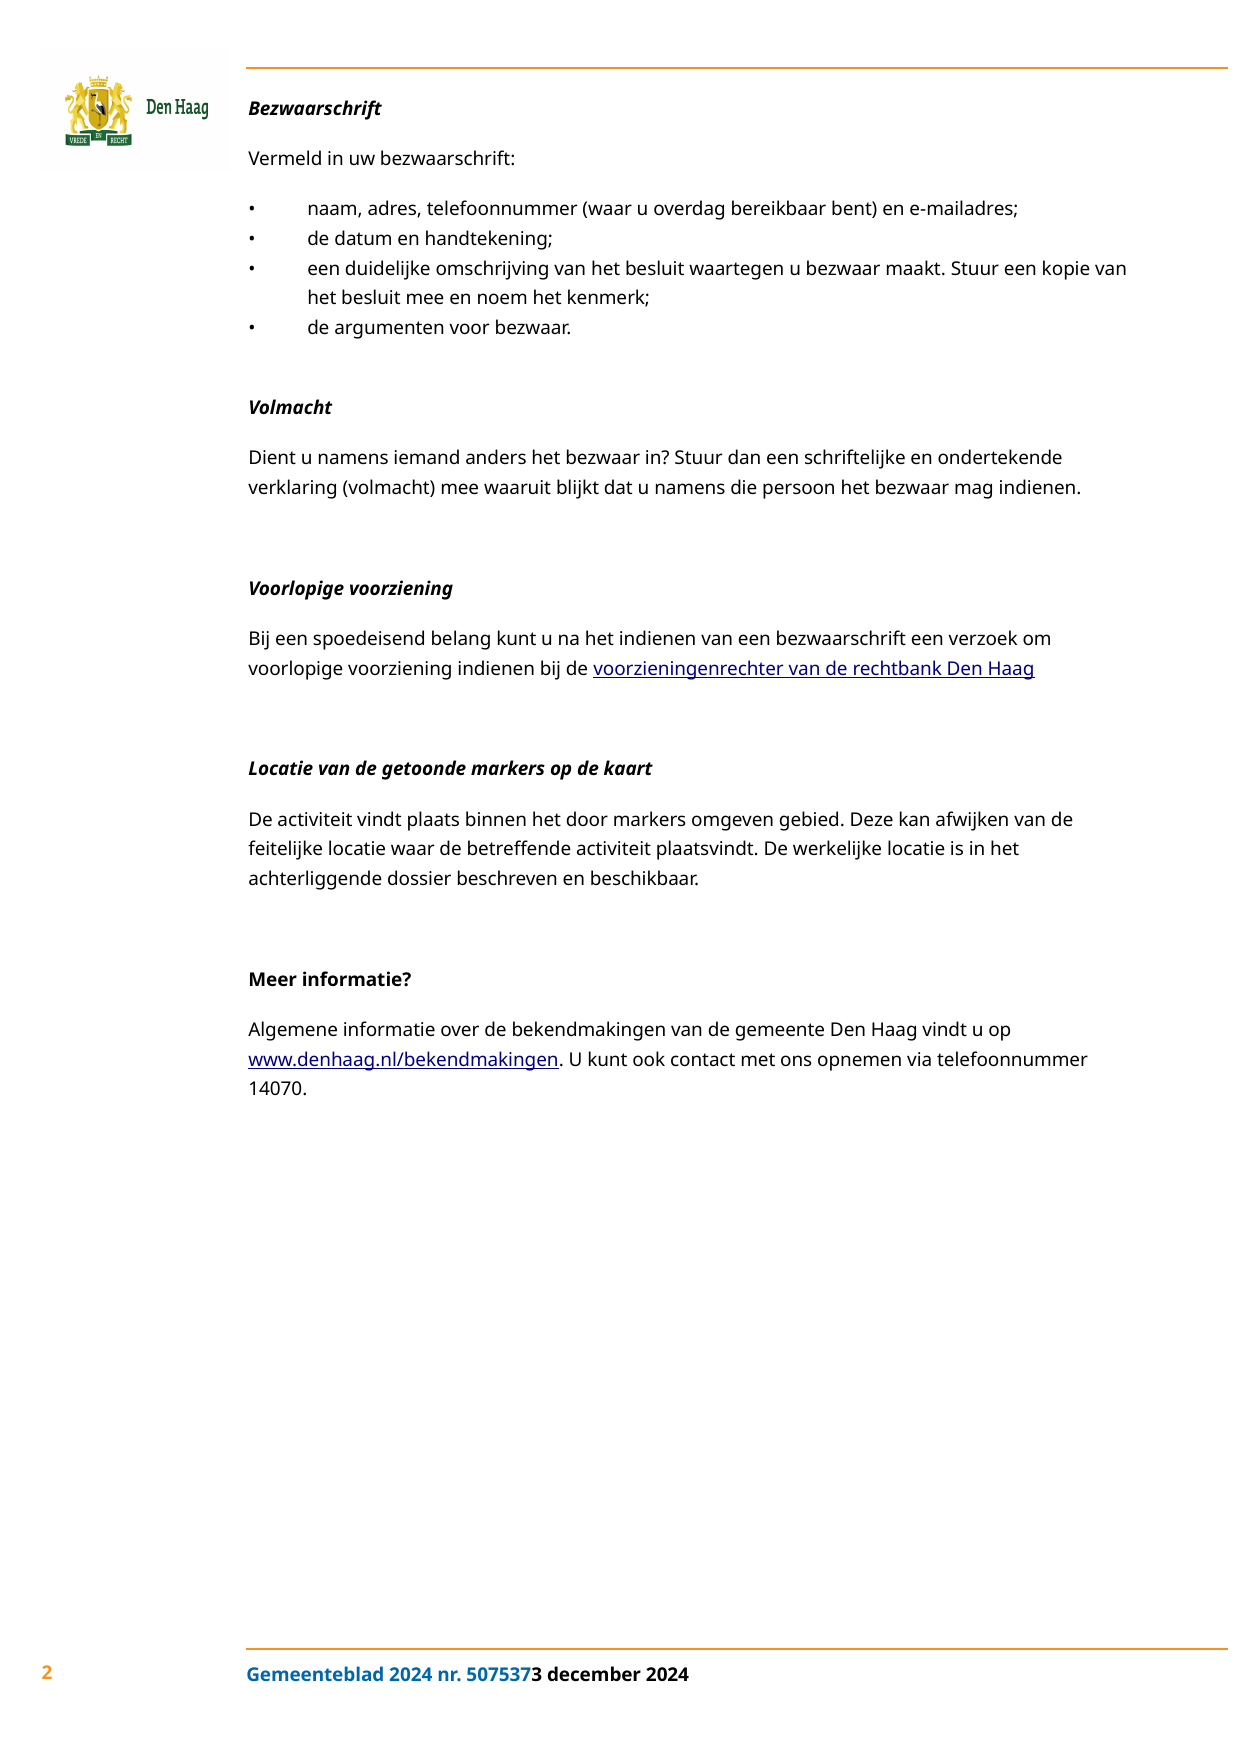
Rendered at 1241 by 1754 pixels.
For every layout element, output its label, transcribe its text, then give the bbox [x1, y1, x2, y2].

text Meer informatie? [248, 966, 1152, 992]
text Bezwaarschrift [248, 95, 1152, 121]
text Bij een spoedeisend belang kunt u na het indienen van een bezwaarschrift een verzoek om voorlopige voorziening indienen bij de voorzieningenrechter van de rechtbank Den Haag [248, 625, 1152, 681]
text Voorlopige voorziening [248, 575, 1152, 601]
picture [41, 47, 231, 172]
text Locatie van de getoonde markers op de kaart [248, 756, 1152, 781]
text Algemene informatie over de bekendmakingen van de gemeente Den Haag vindt u op www.denhaag.nl/bekendmakingen. U kunt ook contact met ons opnemen via telefoonnummer 14070. [248, 1016, 1152, 1101]
list de argumenten voor bezwaar. [248, 314, 1152, 340]
text Volmacht [248, 394, 1152, 420]
list naam, adres, telefoonnummer (waar u overdag bereikbaar bent) en e-mailadres; [248, 196, 1152, 221]
text Dient u namens iemand anders het bezwaar in? Stuur dan een schriftelijke en ondertekende verklaring (volmacht) mee waaruit blijkt dat u namens die persoon het bezwaar mag indienen. [248, 444, 1152, 500]
text De activiteit vindt plaats binnen het door markers omgeven gebied. Deze kan afwijken van de feitelijke locatie waar de betreffende activiteit plaatsvindt. De werkelijke locatie is in het achterliggende dossier beschreven en beschikbaar. [248, 806, 1152, 891]
list de datum en handtekening; [248, 225, 1152, 251]
list een duidelijke omschrijving van het besluit waartegen u bezwaar maakt. Stuur een kopie van het besluit mee en noem het kenmerk; [248, 255, 1152, 310]
text Vermeld in uw bezwaarschrift: [248, 145, 1152, 171]
